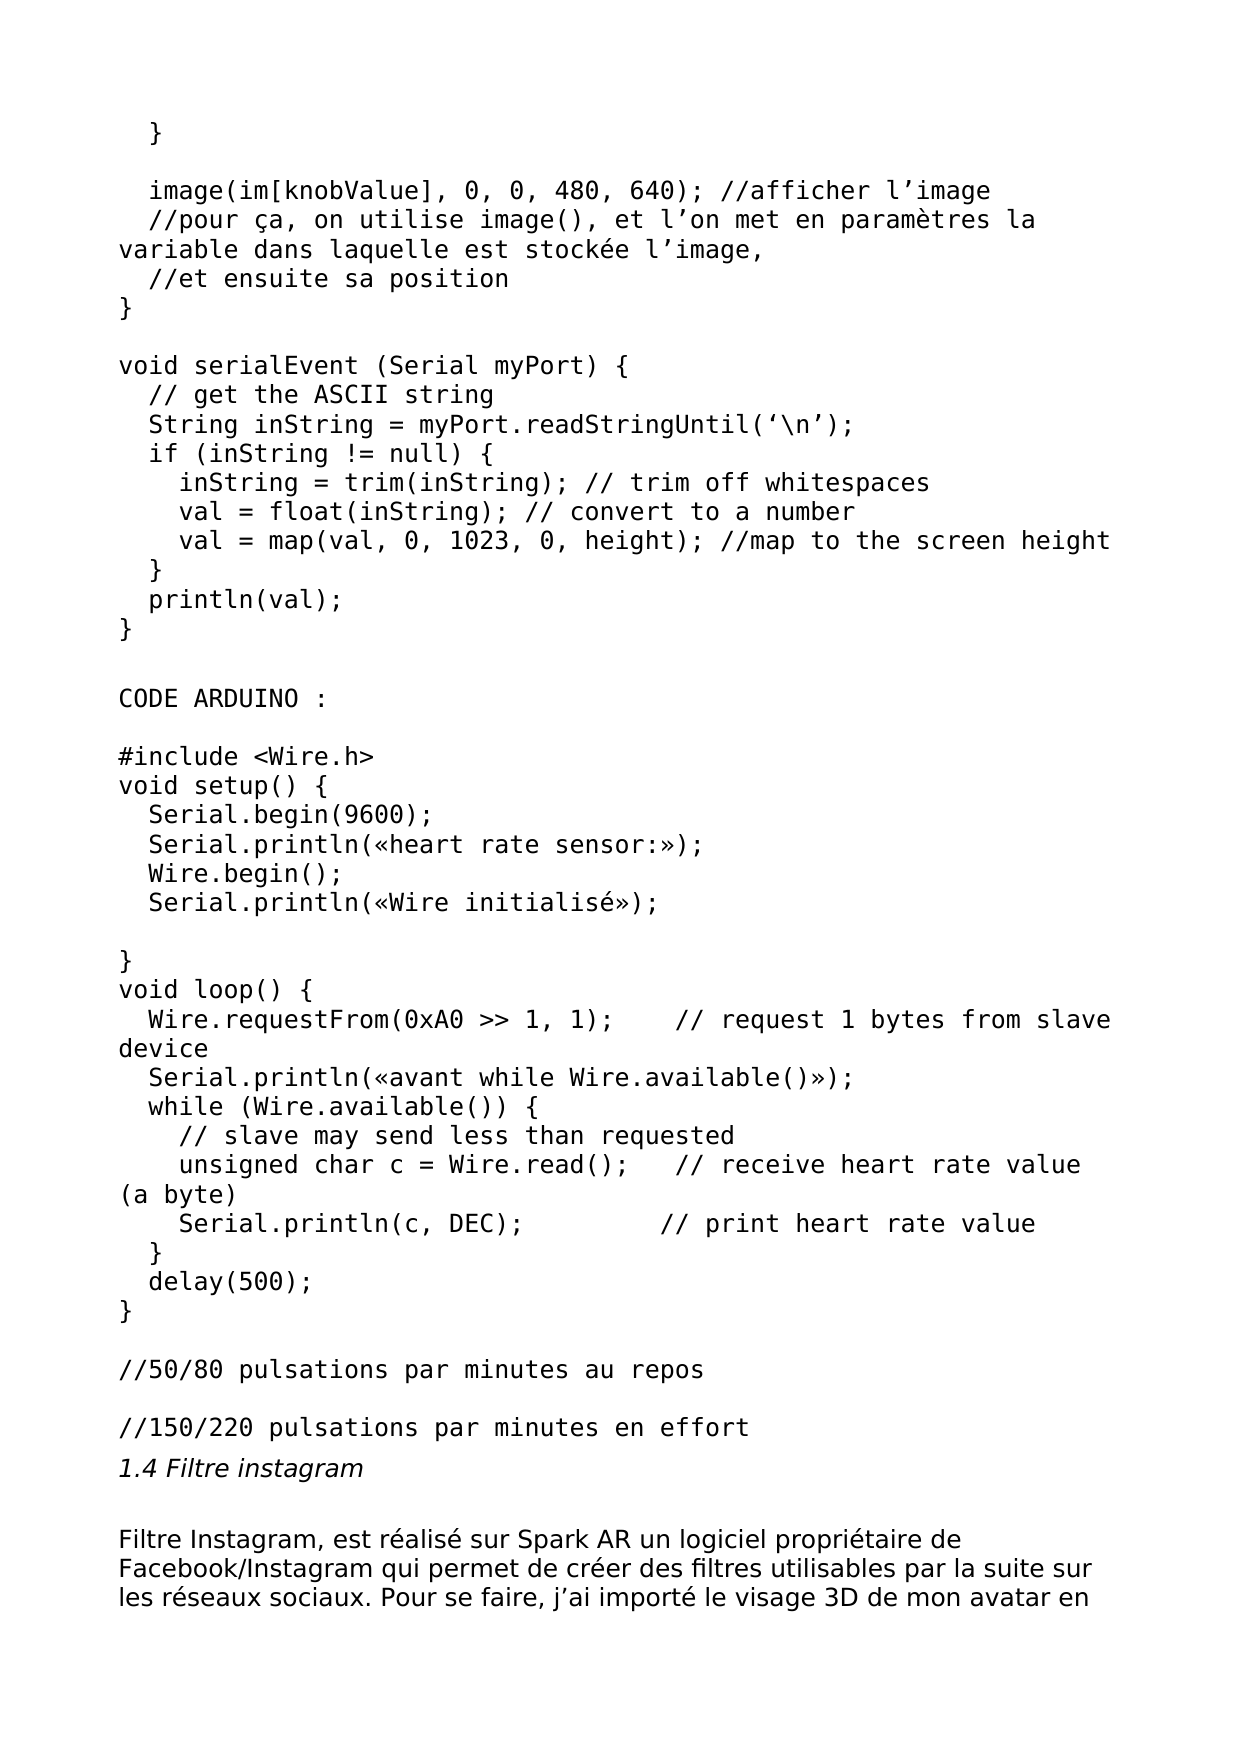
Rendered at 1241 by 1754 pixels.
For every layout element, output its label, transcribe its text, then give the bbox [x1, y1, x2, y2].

text Filtre Instagram, est réalisé sur Spark AR un logiciel propriétaire de Facebook/Instagram qui permet de créer des filtres utilisables par la suite sur les réseaux sociaux. Pour se faire, j’ai importé le visage 3D de mon avatar en [118, 1496, 1122, 1612]
text CODE ARDUINO : #include <Wire.h> void setup() { Serial.begin(9600); Serial.println(«heart rate sensor:»); Wire.begin(); Serial.println(«Wire initialisé»); } void loop() { Wire.requestFrom(0xA0 >> 1, 1); // request 1 bytes from slave device Serial.println(«avant while Wire.available()»); while (Wire.available()) { // slave may send less than requested unsigned char c = Wire.read(); // receive heart rate value (a byte) Serial.println(c, DEC); // print heart rate value } delay(500); } //50/80 pulsations par minutes au repos //150/220 pulsations par minutes en effort [118, 684, 1122, 1442]
text 1.4 Filtre instagram [118, 1454, 1122, 1483]
text } image(im[knobValue], 0, 0, 480, 640); //afficher l’image //pour ça, on utilise image(), et l’on met en paramètres la variable dans laquelle est stockée l’image, //et ensuite sa position } void serialEvent (Serial myPort) { // get the ASCII string String inString = myPort.readStringUntil(‘\n’); if (inString != null) { inString = trim(inString); // trim off whitespaces val = float(inString); // convert to a number val = map(val, 0, 1023, 0, height); //map to the screen height } println(val); } [118, 118, 1122, 672]
